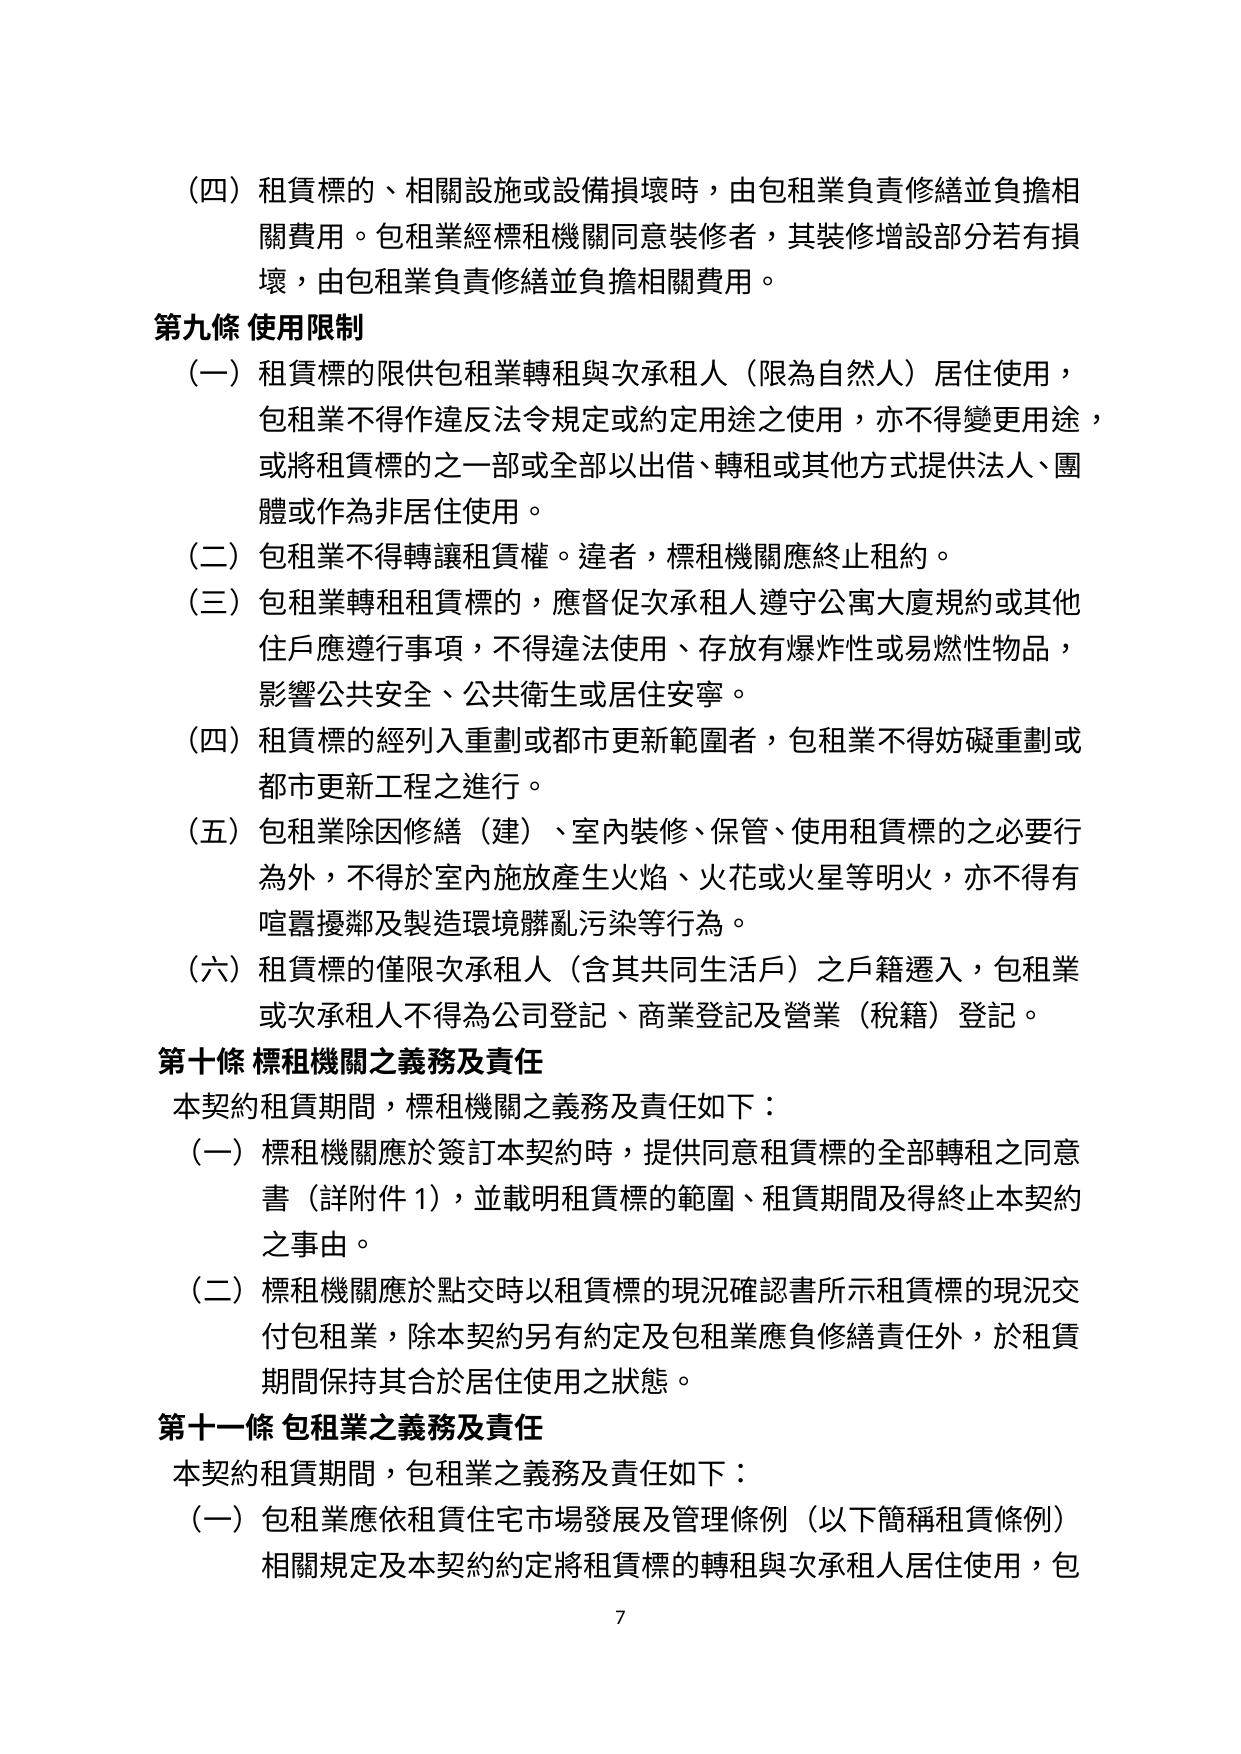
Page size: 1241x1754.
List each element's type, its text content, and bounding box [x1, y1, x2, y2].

text 第十條 標租機關之義務及責任 [158, 1035, 1083, 1081]
text （一）包租業應依租賃住宅市場發展及管理條例（以下簡稱租賃條例）相關規定及本契約約定將租賃標的轉租與次承租人居住使用，包 [174, 1494, 1083, 1585]
text （六）租賃標的僅限次承租人（含其共同生活戶）之戶籍遷入，包租業或次承租人不得為公司登記、商業登記及營業（稅籍）登記。 [170, 944, 1083, 1035]
text 本契約租賃期間，標租機關之義務及責任如下： [158, 1081, 1083, 1127]
text 本契約租賃期間，包租業之義務及責任如下： [158, 1448, 1083, 1494]
text 第九條 使用限制 [153, 302, 1083, 348]
text （二）標租機關應於點交時以租賃標的現況確認書所示租賃標的現況交付包租業，除本契約另有約定及包租業應負修繕責任外，於租賃期間保持其合於居住使用之狀態。 [174, 1264, 1083, 1402]
text （五）包租業除因修繕（建）、室內裝修、保管、使用租賃標的之必要行為外，不得於室內施放產生火焰、火花或火星等明火，亦不得有喧囂擾鄰及製造環境髒亂污染等行為。 [170, 806, 1083, 944]
text （一）租賃標的限供包租業轉租與次承租人（限為自然人）居住使用，包租業不得作違反法令規定或約定用途之使用，亦不得變更用途，或將租賃標的之一部或全部以出借、轉租或其他方式提供法人、團體或作為非居住使用。 [170, 348, 1083, 531]
text （三）包租業轉租租賃標的，應督促次承租人遵守公寓大廈規約或其他住戶應遵行事項，不得違法使用、存放有爆炸性或易燃性物品，影響公共安全、公共衛生或居住安寧。 [170, 577, 1083, 714]
text （一）標租機關應於簽訂本契約時，提供同意租賃標的全部轉租之同意書（詳附件1），並載明租賃標的範圍、租賃期間及得終止本契約之事由。 [174, 1127, 1083, 1264]
text （二）包租業不得轉讓租賃權。違者，標租機關應終止租約。 [170, 531, 1083, 577]
text 第十一條 包租業之義務及責任 [158, 1402, 1083, 1448]
text （四）租賃標的、相關設施或設備損壞時，由包租業負責修繕並負擔相關費用。包租業經標租機關同意裝修者，其裝修增設部分若有損壞，由包租業負責修繕並負擔相關費用。 [170, 164, 1083, 302]
text （四）租賃標的經列入重劃或都市更新範圍者，包租業不得妨礙重劃或都市更新工程之進行。 [170, 714, 1083, 806]
